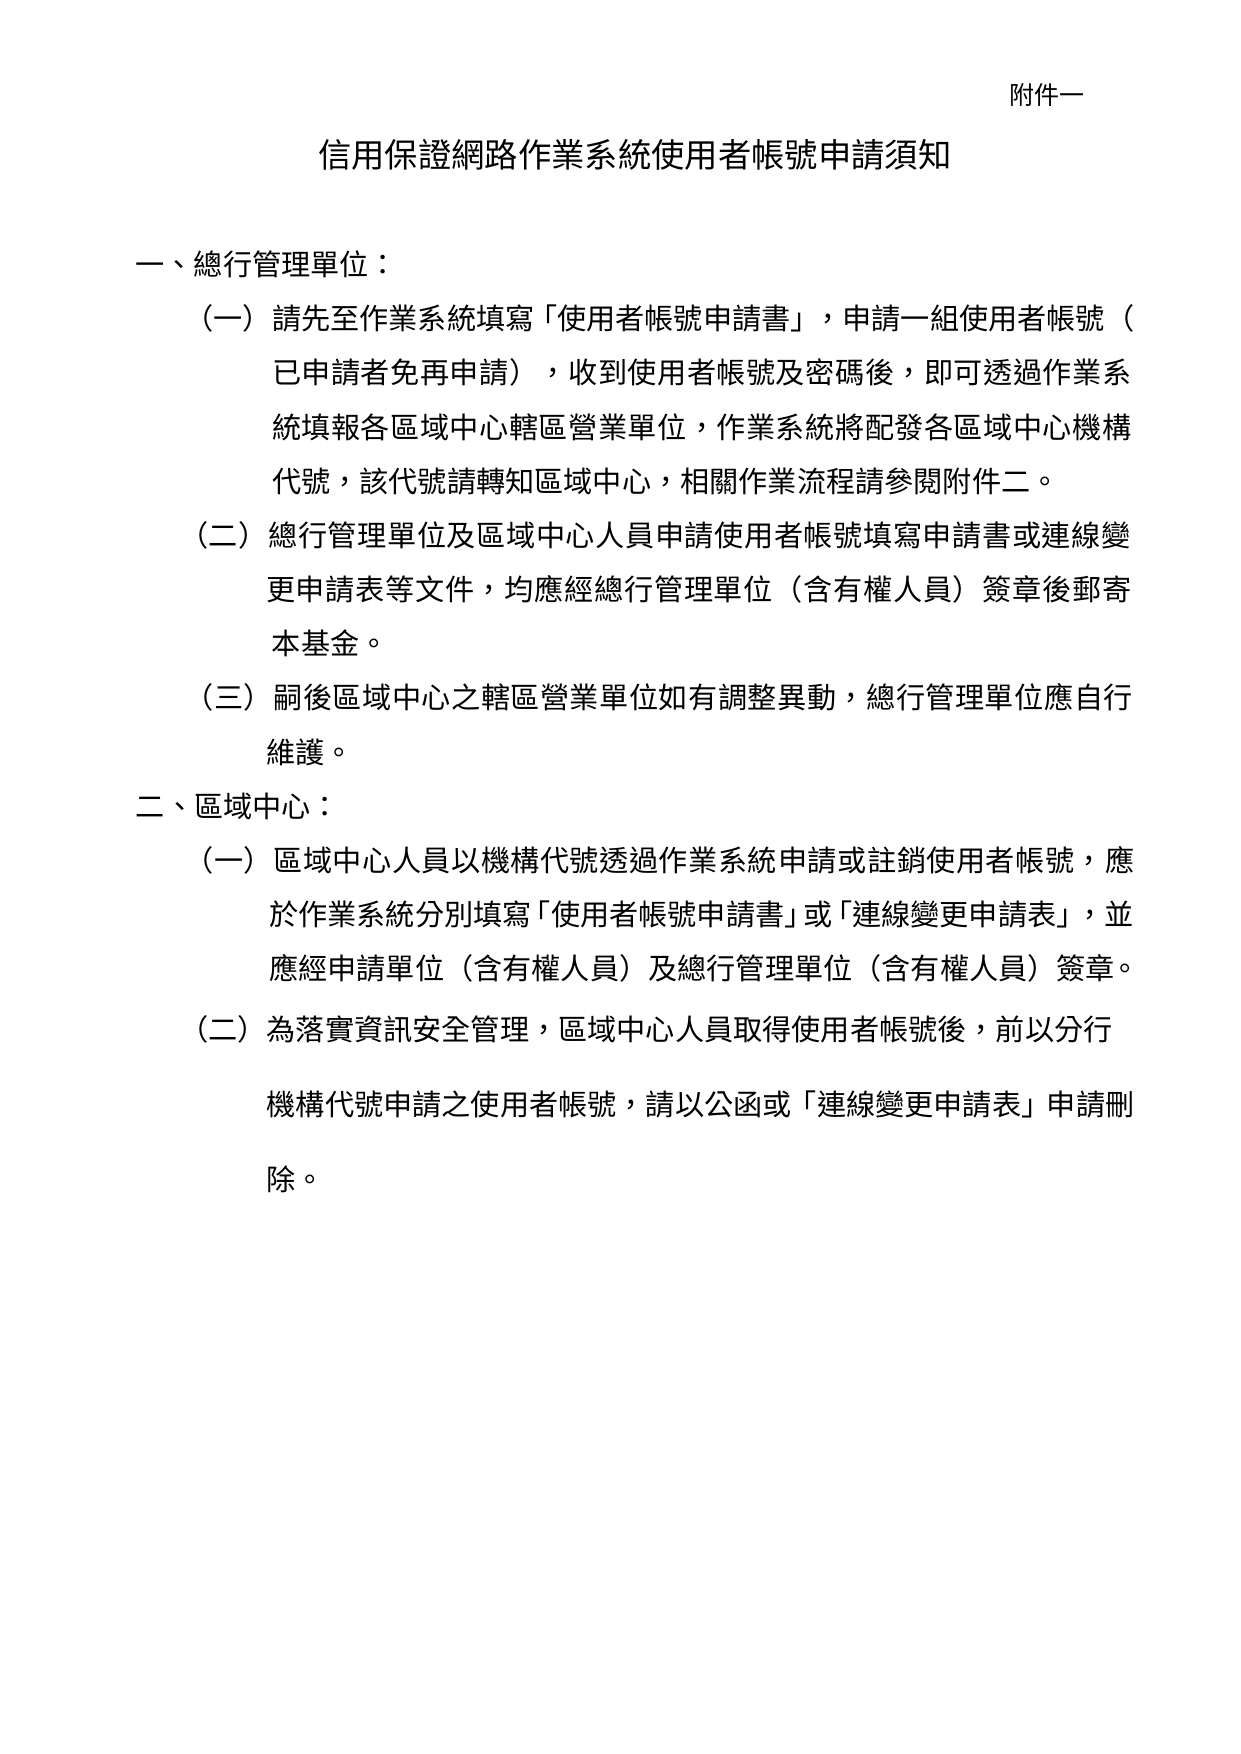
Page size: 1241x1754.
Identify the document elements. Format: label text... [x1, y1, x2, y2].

text （一）區域中心人員以機構代號透過作業系統申請或註銷使用者帳號，應於作業系統分別填寫「使用者帳號申請書」或「連線變更申請表」，並應經申請單位（含有權人員）及總行管理單位（含有權人員）簽章。 [184, 828, 1134, 991]
text 附件一 [1009, 75, 1110, 112]
text 二、區域中心： [106, 774, 1134, 828]
text （二）為落實資訊安全管理，區域中心人員取得使用者帳號後，前以分行機構代號申請之使用者帳號，請以公函或「連線變更申請表」申請刪除。 [179, 991, 1134, 1216]
text 一、總行管理單位： [135, 232, 1134, 286]
text 信用保證網路作業系統使用者帳號申請須知 [135, 68, 1134, 178]
text 更申請表等文件，均應經總行管理單位（含有權人員）簽章後郵寄本基金。 [266, 557, 1134, 666]
text （二）總行管理單位及區域中心人員申請使用者帳號填寫申請書或連線變 [179, 503, 1134, 557]
text （一）請先至作業系統填寫「使用者帳號申請書」，申請一組使用者帳號（已申請者免再申請），收到使用者帳號及密碼後，即可透過作業系統填報各區域中心轄區營業單位，作業系統將配發各區域中心機構代號，該代號請轉知區域中心，相關作業流程請參閱附件二。 [184, 286, 1134, 503]
text （三）嗣後區域中心之轄區營業單位如有調整異動，總行管理單位應自行維護。 [184, 666, 1134, 774]
